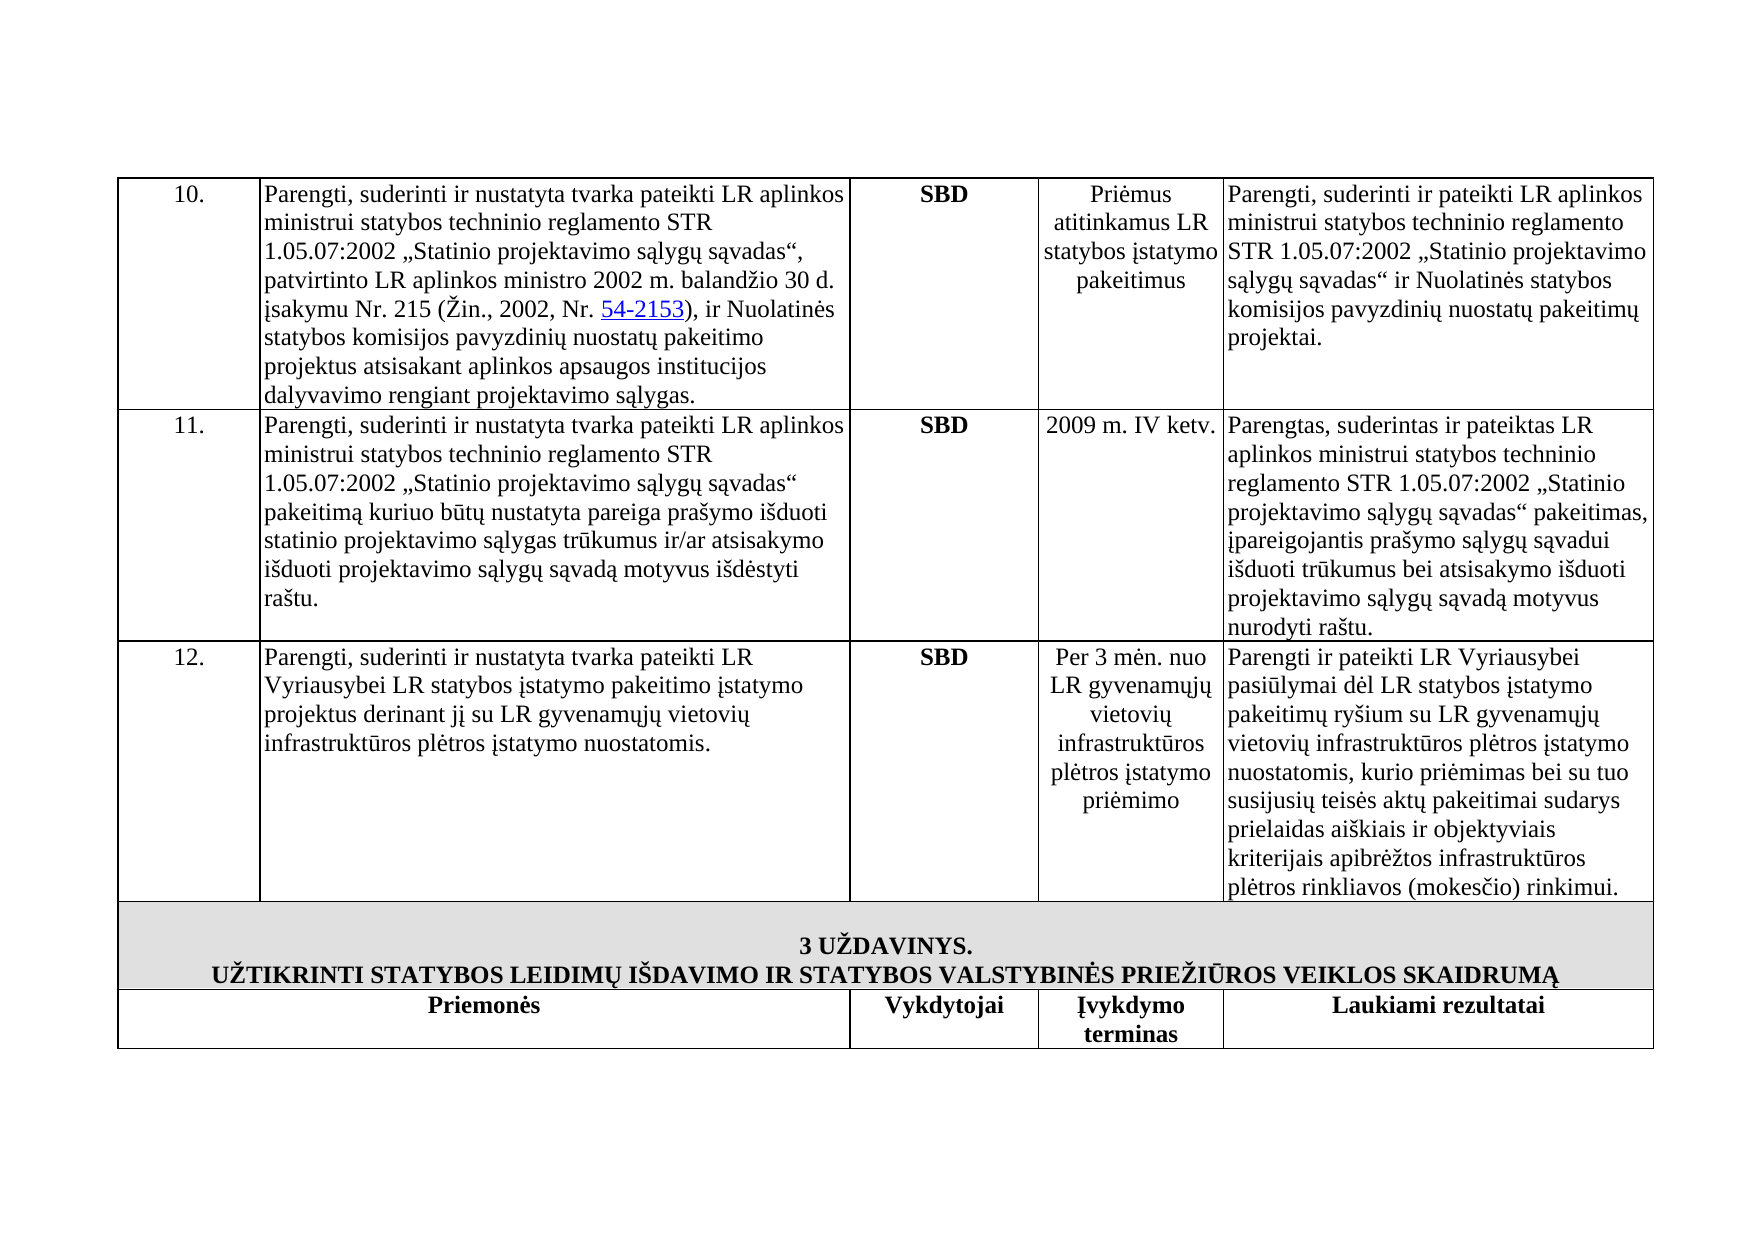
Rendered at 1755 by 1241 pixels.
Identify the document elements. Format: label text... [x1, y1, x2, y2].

table_cell Parengti, suderinti ir pateikti LR aplinkos ministrui statybos techninio reglamento STR 1.05.07:2002 „Statinio projektavimo sąlygų sąvadas“ ir Nuolatinės statybos komisijos pavyzdinių nuostatų pakeitimų projektai. [1224, 179, 1653, 409]
table_cell Per 3 mėn. nuo LR gyvenamųjų vietovių infrastruktūros plėtros įstatymo priėmimo [1039, 642, 1223, 901]
table_cell SBD [851, 179, 1038, 409]
table_cell 2009 m. IV ketv. [1039, 410, 1223, 640]
table_cell Parengti, suderinti ir nustatyta tvarka pateikti LR aplinkos ministrui statybos techninio reglamento STR 1.05.07:2002 „Statinio projektavimo sąlygų sąvadas“ pakeitimą kuriuo būtų nustatyta pareiga prašymo išduoti statinio projektavimo sąlygas trūkumus ir/ar atsisakymo išduoti projektavimo sąlygų sąvadą motyvus išdėstyti raštu. [261, 410, 849, 640]
table_cell Priemonės [119, 990, 849, 1047]
table_cell Vykdytojai [851, 990, 1038, 1047]
table_cell SBD [851, 410, 1038, 640]
table_cell 12. [119, 642, 259, 901]
table_cell Parengti, suderinti ir nustatyta tvarka pateikti LR Vyriausybei LR statybos įstatymo pakeitimo įstatymo projektus derinant jį su LR gyvenamųjų vietovių infrastruktūros plėtros įstatymo nuostatomis. [261, 642, 849, 901]
table_cell 11. [119, 410, 259, 640]
table_cell Įvykdymo terminas [1039, 990, 1223, 1047]
table_cell 3 UŽDAVINYS. UŽTIKRINTI STATYBOS LEIDIMŲ IŠDAVIMO IR STATYBOS VALSTYBINĖS PRIEŽIŪROS VEIKLOS SKAIDRUMĄ [119, 902, 1653, 988]
table_cell SBD [851, 642, 1038, 901]
table_cell Priėmus atitinkamus LR statybos įstatymo pakeitimus [1039, 179, 1223, 409]
table_cell 10. [119, 179, 259, 409]
table_cell Laukiami rezultatai [1224, 990, 1653, 1047]
table_cell Parengtas, suderintas ir pateiktas LR aplinkos ministrui statybos techninio reglamento STR 1.05.07:2002 „Statinio projektavimo sąlygų sąvadas“ pakeitimas, įpareigojantis prašymo sąlygų sąvadui išduoti trūkumus bei atsisakymo išduoti projektavimo sąlygų sąvadą motyvus nurodyti raštu. [1224, 410, 1653, 640]
table_cell Parengti ir pateikti LR Vyriausybei pasiūlymai dėl LR statybos įstatymo pakeitimų ryšium su LR gyvenamųjų vietovių infrastruktūros plėtros įstatymo nuostatomis, kurio priėmimas bei su tuo susijusių teisės aktų pakeitimai sudarys prielaidas aiškiais ir objektyviais kriterijais apibrėžtos infrastruktūros plėtros rinkliavos (mokesčio) rinkimui. [1224, 642, 1653, 901]
table_cell Parengti, suderinti ir nustatyta tvarka pateikti LR aplinkos ministrui statybos techninio reglamento STR 1.05.07:2002 „Statinio projektavimo sąlygų sąvadas“, patvirtinto LR aplinkos ministro 2002 m. balandžio 30 d. įsakymu Nr. 215 (Žin., 2002, Nr. 54-2153), ir Nuolatinės statybos komisijos pavyzdinių nuostatų pakeitimo projektus atsisakant aplinkos apsaugos institucijos dalyvavimo rengiant projektavimo sąlygas. [261, 179, 849, 409]
